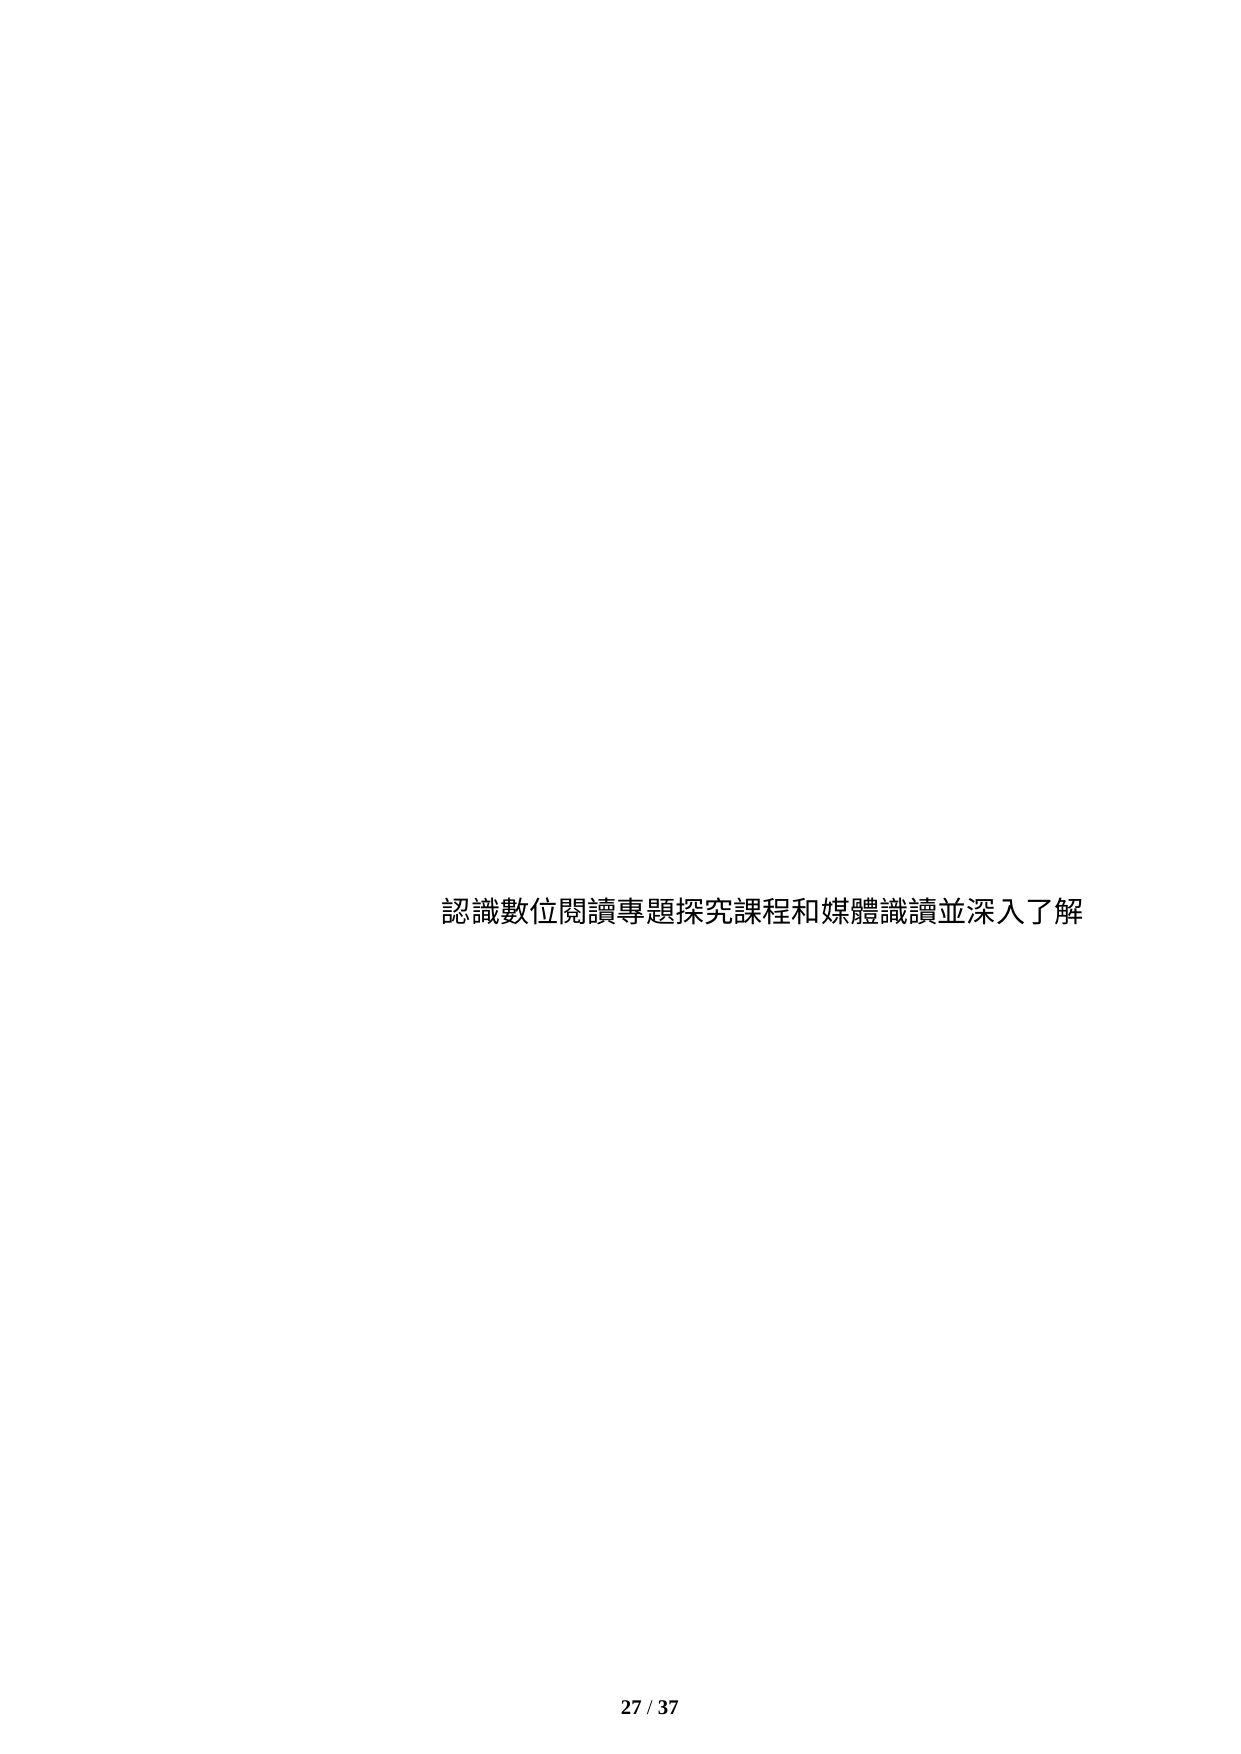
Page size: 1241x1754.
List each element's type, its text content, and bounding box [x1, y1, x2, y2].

text 認識數位閱讀專題探究課程和媒體識讀並深入了解 [237, 868, 1106, 930]
